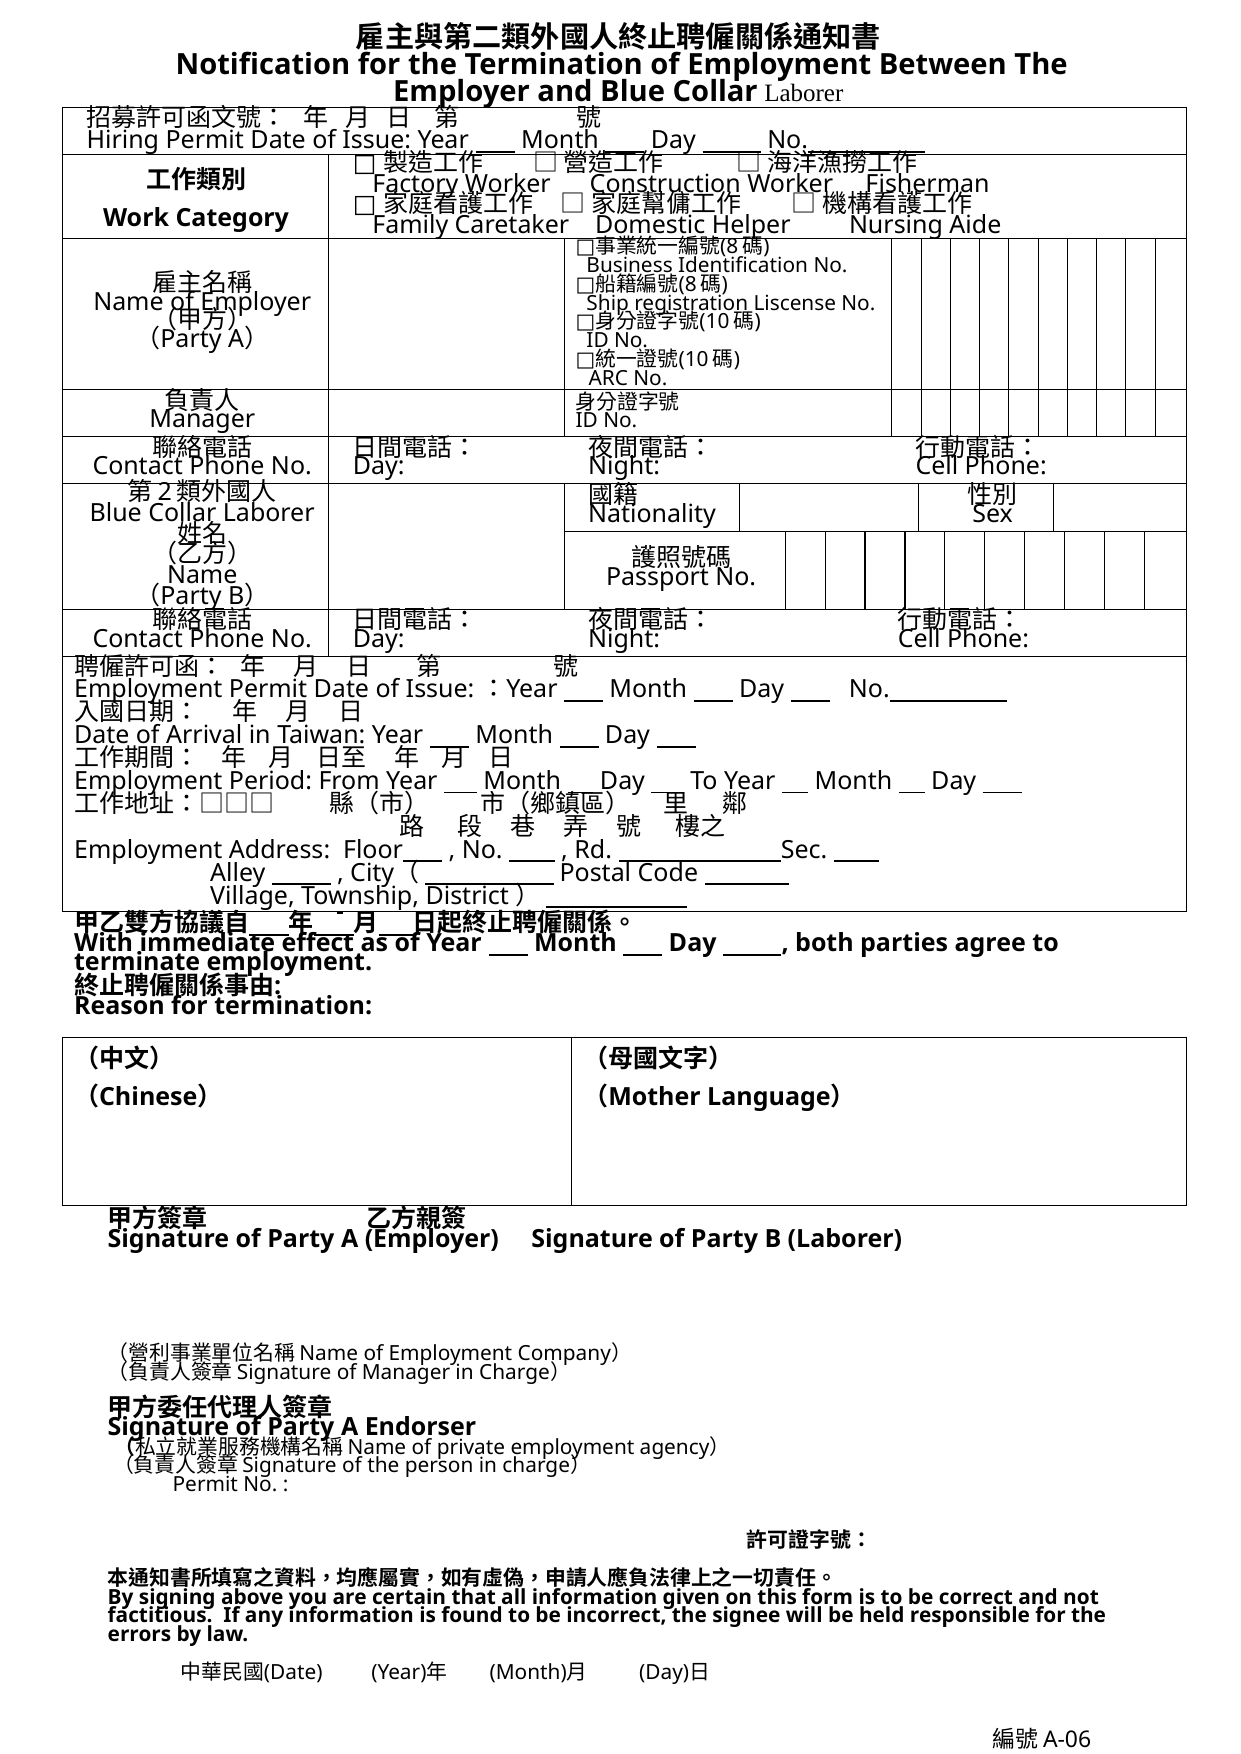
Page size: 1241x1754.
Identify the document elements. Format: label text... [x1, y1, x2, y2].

text Signature of Party A (Employer) Signature of Party B (Laborer) [457, 1233, 562, 1252]
table_cell [922, 239, 950, 389]
text Signature of Party A (Employer) Signature of Party B (Laborer) [140, 1233, 325, 1252]
table_cell [945, 532, 984, 609]
table_cell [740, 484, 918, 531]
text 中華民國(Date) (Year)年 (Month)月 (Day)日 [107, 1664, 1128, 1683]
table_cell 聯絡電話 Contact Phone No. [63, 610, 328, 656]
table_cell [1097, 239, 1125, 389]
table_cell Reason for termination: [63, 999, 1186, 1037]
text （負責人簽章Signature of the person in charge） [107, 1458, 1128, 1477]
table_cell （中文） （Chinese） [63, 1038, 571, 1205]
table_cell 夜間電話： Night: [564, 610, 874, 656]
table_cell [1009, 390, 1038, 436]
table_cell 夜間電話： Night: [564, 437, 892, 483]
text Signature of Party A (Employer) Signature of Party B (Laborer) [327, 1233, 413, 1252]
table_cell 第2類外國人 Blue Collar Laborer 姓名 （乙方） Name （Party B） [63, 484, 328, 609]
table_cell 聯絡電話 Contact Phone No. [63, 437, 328, 483]
text （負責人簽章Signature of Manager in Charge） [107, 1364, 1128, 1383]
table_cell [1068, 239, 1096, 389]
table_cell 工作類別 Work Category [63, 155, 328, 238]
table_cell [866, 532, 904, 609]
table_cell 性別 Sex [919, 484, 1053, 531]
table_cell □ 製造工作 □ 營造工作 □ 海洋漁撈工作 Factory Worker Construction Worker Fisherman □ 家庭看護工作 □ 家庭幫傭工作 □ 機構看護工作 Family Caretaker Domestic Helper Nursing Aide [329, 155, 1186, 238]
text 雇主與第二類外國人終止聘僱關係通知書 [107, 25, 1128, 52]
table_cell 雇主名稱 Name of Employer （甲方） （Party A） [63, 239, 328, 389]
text Signature of Party A (Employer) Signature of Party B (Laborer) [564, 1233, 748, 1252]
table_cell [329, 239, 564, 389]
table_cell （母國文字） （Mother Language） [572, 1038, 1186, 1205]
table_cell [1126, 239, 1155, 389]
text （營利事業單位名稱Name of Employment Company） [180, 1345, 1128, 1364]
table_cell [826, 532, 864, 609]
table_cell 甲乙雙方協議自 年 月 日起終止聘僱關係。 With immediate effect as of Year Month Day , both parties agree to terminate employment. 終止聘僱關係事由: [63, 912, 1186, 999]
text 甲方委任代理人簽章 [271, 1402, 1128, 1420]
table_cell [1126, 390, 1155, 436]
text 本通知書所填寫之資料，均應屬實，如有虛偽，申請人應負法律上之一切責任。 [107, 1570, 1128, 1589]
table_cell [1039, 239, 1067, 389]
table_cell 國籍 Nationality [565, 484, 739, 531]
text 甲方委任代理人簽章 [250, 1402, 267, 1416]
table_cell [906, 532, 944, 609]
table_cell 護照號碼 Passport No. [565, 532, 785, 609]
table_cell [1068, 390, 1096, 436]
text 甲方委任代理人簽章 [119, 1402, 254, 1420]
table_cell 負責人 Manager [63, 390, 328, 436]
text By signing above you are certain that all information given on this form is to be correct and not factitious. If any information is found to be incorrect, the signee will be held responsible for the errors by law. [107, 1589, 1128, 1645]
table_cell □事業統一編號(8碼) Business Identification No. □船籍編號(8碼) Ship registration Liscense No. □身分證字號(10碼) ID No. □統一證號(10碼) ARC No. [565, 239, 891, 389]
table_header 招募許可函文號： 年 月 日 第 號 Hiring Permit Date of Issue: Year Month Day No. [63, 108, 1186, 153]
text Permit No. : [107, 1477, 1128, 1495]
table_cell [1097, 390, 1125, 436]
text Signature of Party A (Employer) Signature of Party B (Laborer) [750, 1233, 1128, 1252]
text Notification for the Termination of Employment Between The Employer and Blue Collar Laborer [107, 52, 1128, 107]
table_cell [329, 484, 564, 609]
table_cell [985, 532, 1024, 609]
table_cell [951, 239, 979, 389]
table_cell [1025, 532, 1064, 609]
table_cell [1156, 390, 1186, 436]
table_cell [922, 390, 950, 436]
table_cell 身分證字號 ID No. [565, 390, 891, 436]
table_cell [1009, 239, 1038, 389]
table_cell [980, 390, 1008, 436]
table_cell [951, 390, 979, 436]
table_cell [1054, 484, 1186, 531]
table_cell [892, 390, 921, 436]
text （私立就業服務機構名稱Name of private employment agency） [208, 1439, 1128, 1458]
table_cell 日間電話： Day: [329, 437, 564, 483]
text 許可證字號： [107, 1533, 1128, 1552]
text （營利事業單位名稱Name of Employment Company） [123, 1345, 180, 1364]
table_cell [980, 239, 1008, 389]
table_cell 行動電話： Cell Phone: [874, 610, 1186, 656]
table_cell [1105, 532, 1144, 609]
text 甲方委任代理人簽章 [258, 1406, 277, 1420]
table_cell 行動電話： Cell Phone: [892, 437, 1186, 483]
text Signature of Party A Endorser [107, 1420, 1128, 1439]
table_cell [892, 239, 921, 389]
table_cell [786, 532, 825, 609]
table_cell [1156, 239, 1186, 389]
table_cell [1145, 532, 1186, 609]
text （私立就業服務機構名稱Name of private employment agency） [141, 1439, 190, 1458]
table_cell [329, 390, 564, 436]
table_cell [1039, 390, 1067, 436]
text 甲方簽章 乙方親簽 [107, 1206, 1128, 1233]
table_cell [1065, 532, 1104, 609]
text 甲方委任代理人簽章 [107, 1402, 118, 1420]
table_cell 日間電話： Day: [329, 610, 564, 656]
table_cell 聘僱許可函： 年 月 日 第 號 Employment Permit Date of Issue: ：Year Month Day No. 入國日期： 年 月 日 Date of Arrival in Taiwan: Year Month Day 工作期間： 年 月 日至 年 月 日 Employment Period: From Year Month Day To Year Month Day 工作地址：□□□ 縣（市） 市（鄉鎮區） 里 鄰 路 段 巷 弄 號 樓之 Employment Address: Floor , No. , Rd. Sec. Alley , City（ Postal Code Village, Township, District ） [63, 657, 1186, 911]
